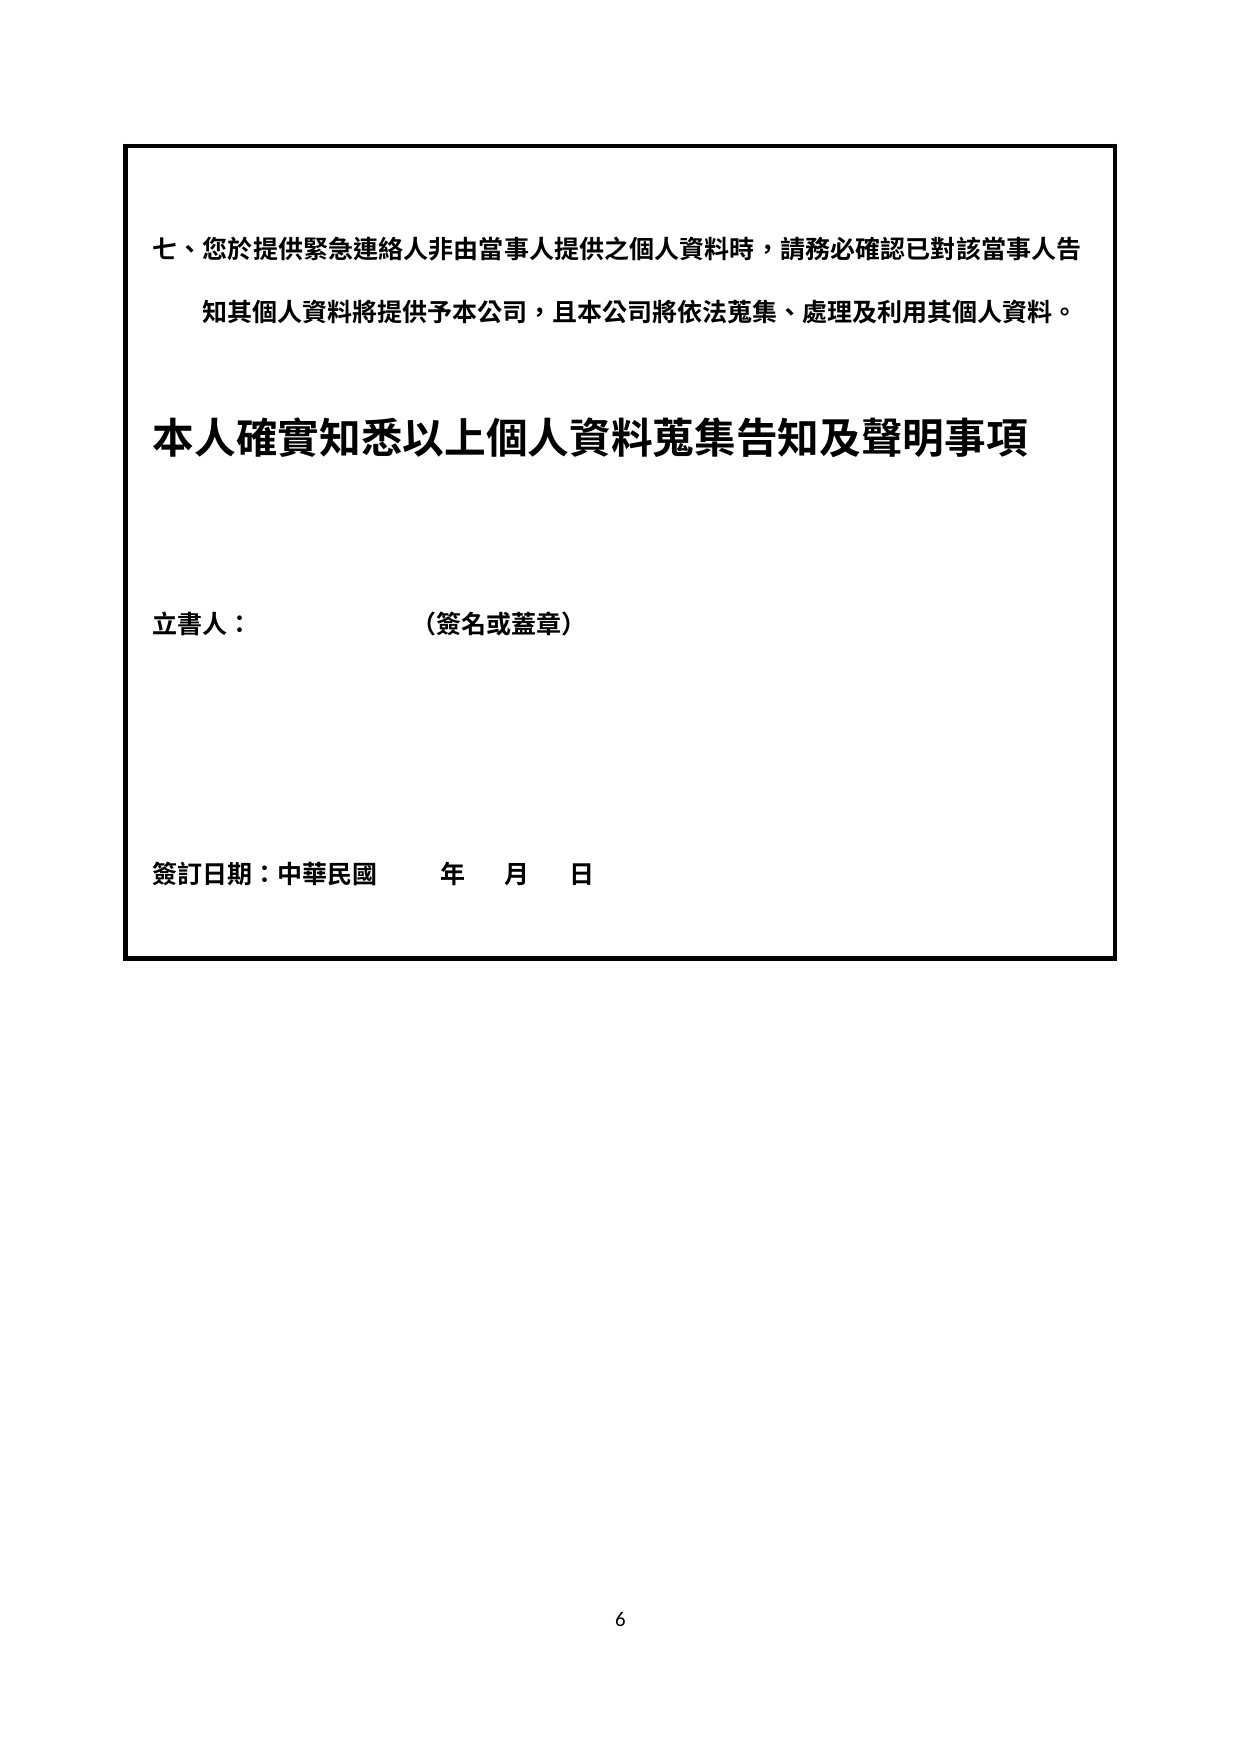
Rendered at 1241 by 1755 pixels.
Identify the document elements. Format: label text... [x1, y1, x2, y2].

table_header 七、您於提供緊急連絡人非由當事人提供之個人資料時，請務必確認已對該當事人告知其個人資料將提供予本公司，且本公司將依法蒐集、處理及利用其個人資料。 本人確實知悉以上個人資料蒐集告知及聲明事項 立書人： （簽名或蓋章） 簽訂日期：中華民國 年 月 日 [128, 148, 1113, 956]
